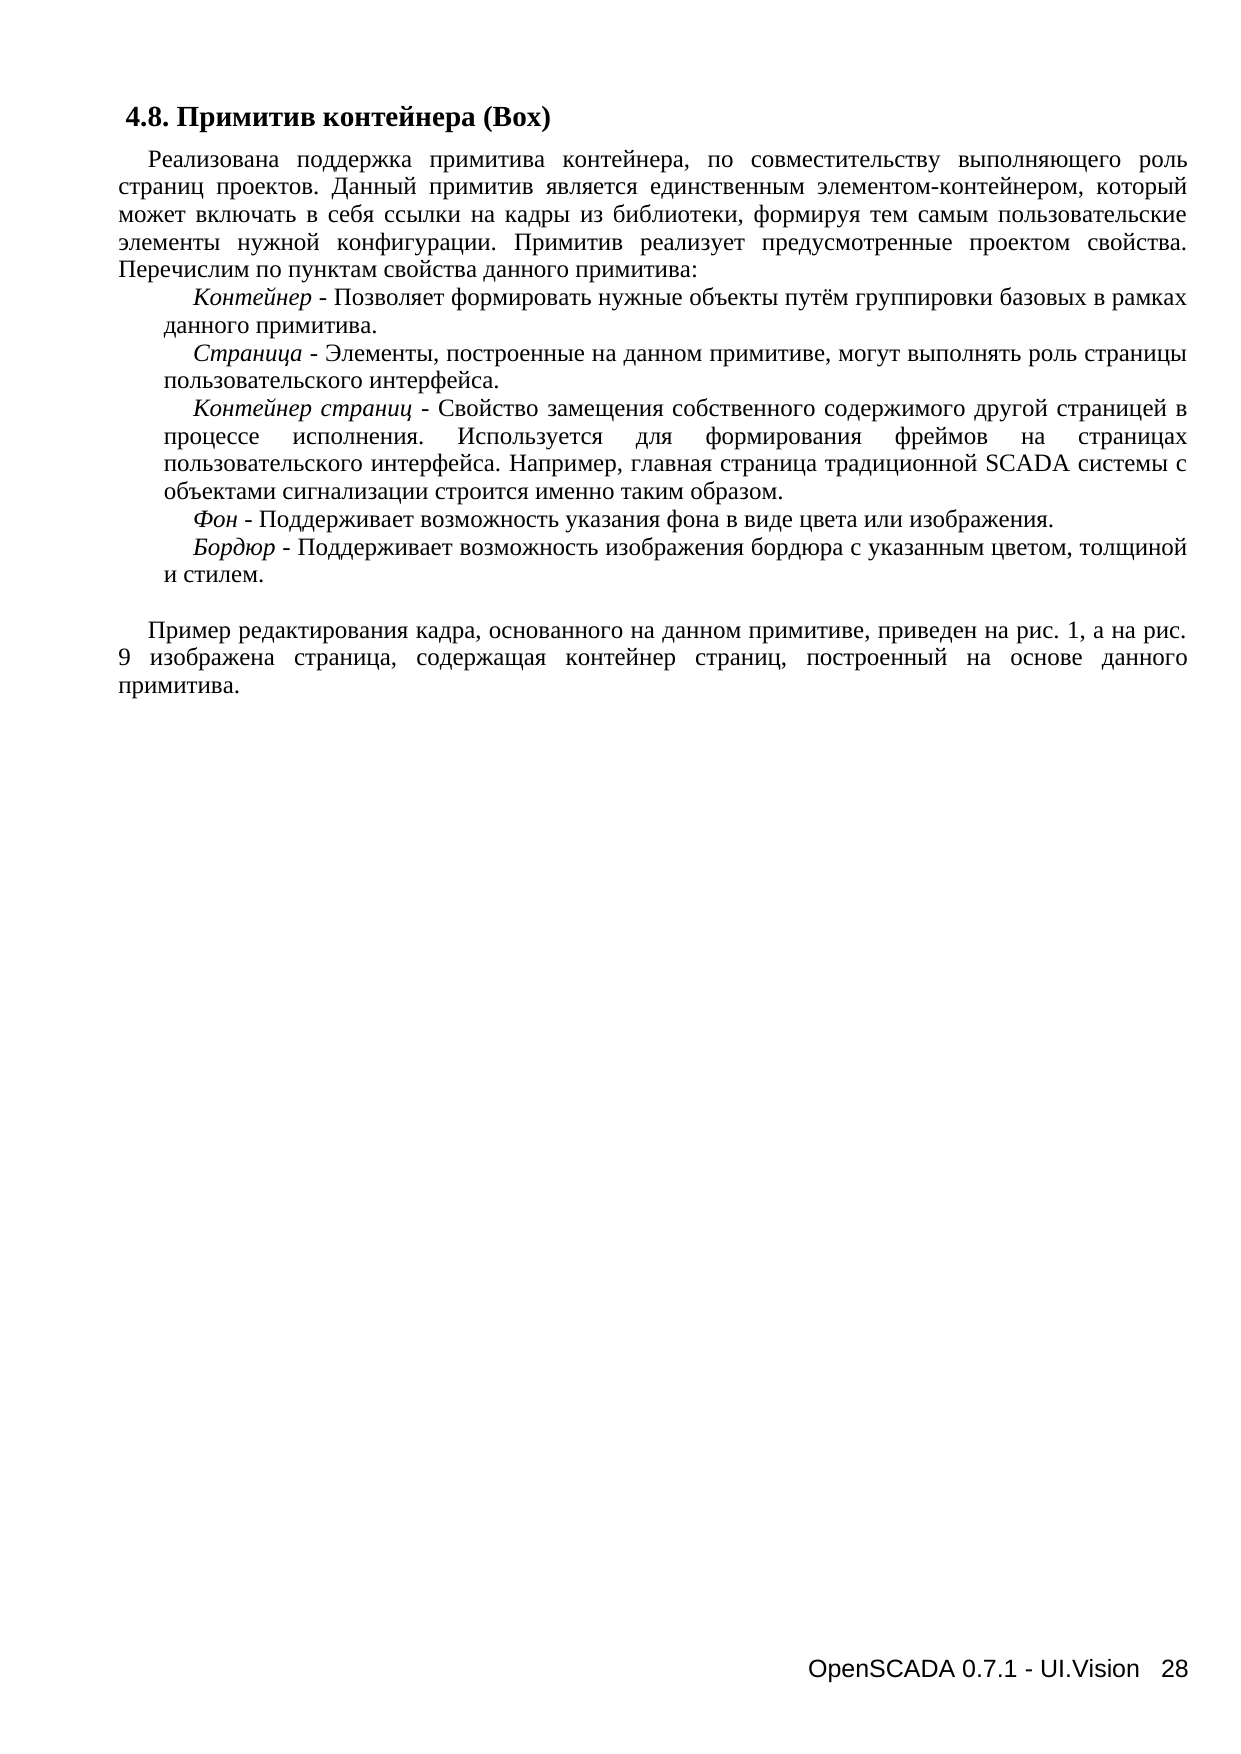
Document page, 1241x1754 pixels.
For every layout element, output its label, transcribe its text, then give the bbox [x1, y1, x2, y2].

text Пример редактирования кадра, основанного на данном примитиве, приведен на рис. 1, а на рис. 9 изображена страница, содержащая контейнер страниц, построенный на основе данного примитива. [118, 616, 1188, 699]
text Фон - Поддерживает возможность указания фона в виде цвета или изображения. [163, 505, 1188, 533]
text Страница - Элементы, построенные на данном примитиве, могут выполнять роль страницы пользовательского интерфейса. [163, 339, 1188, 394]
text Контейнер - Позволяет формировать нужные объекты путём группировки базовых в рамках данного примитива. [163, 283, 1188, 339]
text Реализована поддержка примитива контейнера, по совместительству выполняющего роль страниц проектов. Данный примитив является единственным элементом-контейнером, который может включать в себя ссылки на кадры из библиотеки, формируя тем самым пользовательские элементы нужной конфигурации. Примитив реализует предусмотренные проектом свойства. Перечислим по пунктам свойства данного примитива: [118, 145, 1188, 283]
subtitle 4.8. Примитив контейнера (Box) [118, 100, 1188, 132]
text Контейнер страниц - Свойство замещения собственного содержимого другой страницей в процессе исполнения. Используется для формирования фреймов на страницах пользовательского интерфейса. Например, главная страница традиционной SCADA системы с объектами сигнализации строится именно таким образом. [163, 394, 1188, 505]
text Бордюр - Поддерживает возможность изображения бордюра с указанным цветом, толщиной и стилем. [163, 533, 1188, 588]
